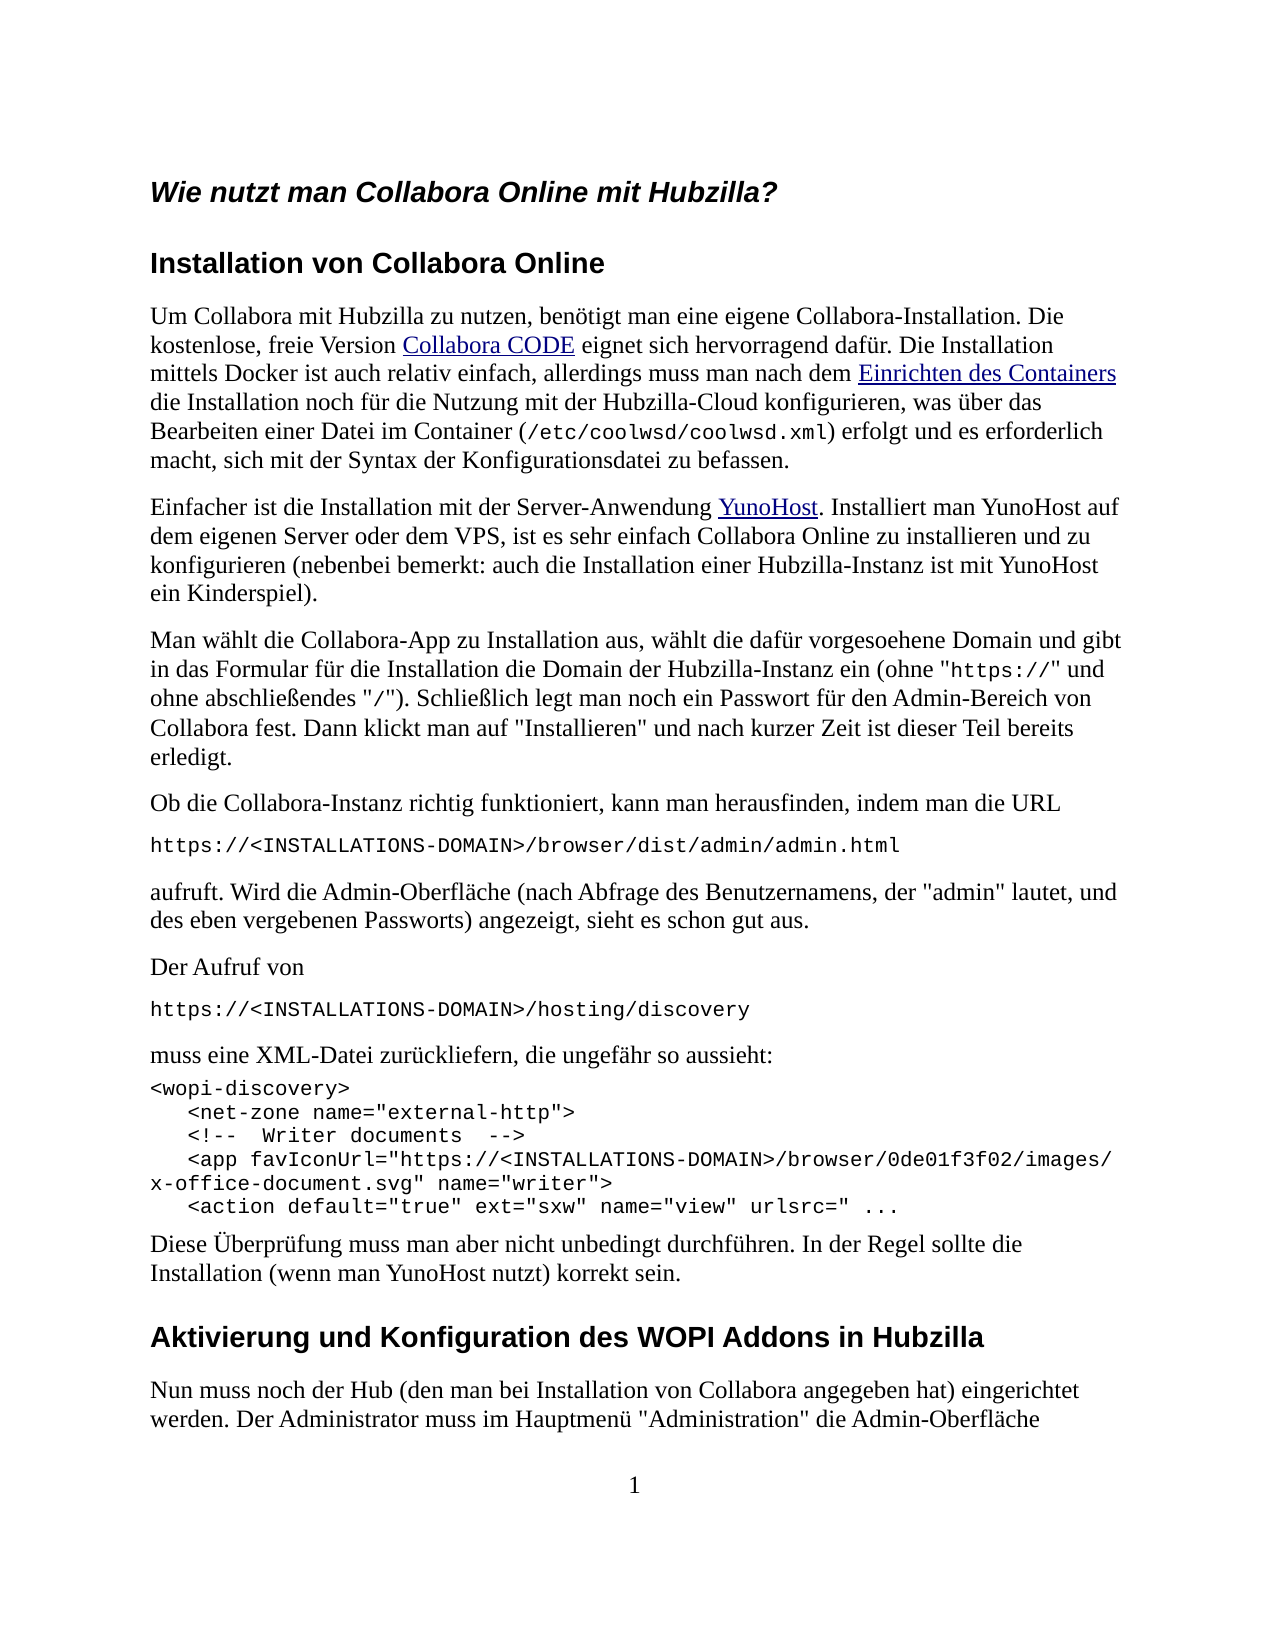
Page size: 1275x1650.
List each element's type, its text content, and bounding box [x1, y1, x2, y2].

text Um Collabora mit Hubzilla zu nutzen, benötigt man eine eigene Collabora-Installation. Die kostenlose, freie Version Collabora CODE eignet sich hervorragend dafür. Die Installation mittels Docker ist auch relativ einfach, allerdings muss man nach dem Einrichten des Containers die Installation noch für die Nutzung mit der Hubzilla-Cloud konfigurieren, was über das Bearbeiten einer Datei im Container (/etc/coolwsd/coolwsd.xml) erfolgt und es erforderlich macht, sich mit der Syntax der Konfigurationsdatei zu befassen. [150, 301, 1125, 474]
text Einfacher ist die Installation mit der Server-Anwendung YunoHost. Installiert man YunoHost auf dem eigenen Server oder dem VPS, ist es sehr einfach Collabora Online zu installieren und zu konfigurieren (nebenbei bemerkt: auch die Installation einer Hubzilla-Instanz ist mit YunoHost ein Kinderspiel). [150, 492, 1125, 607]
subtitle Aktivierung und Konfiguration des WOPI Addons in Hubzilla [150, 1320, 1125, 1354]
text Nun muss noch der Hub (den man bei Installation von Collabora angegeben hat) eingerichtet werden. Der Administrator muss im Hauptmenü "Administration" die Admin-Oberfläche [150, 1375, 1125, 1433]
text Der Aufruf von [150, 952, 1125, 981]
text <net-zone name="external-http"> [150, 1102, 1125, 1125]
text Diese Überprüfung muss man aber nicht unbedingt durchführen. In der Regel sollte die Installation (wenn man YunoHost nutzt) korrekt sein. [150, 1229, 1125, 1286]
text <!-- Writer documents --> [150, 1125, 1125, 1149]
text <app favIconUrl="https://<INSTALLATIONS-DOMAIN>/browser/0de01f3f02/images/x-office-document.svg" name="writer"> [150, 1149, 1125, 1196]
text <action default="true" ext="sxw" name="view" urlsrc=" ... [150, 1196, 1125, 1220]
text Ob die Collabora-Instanz richtig funktioniert, kann man herausfinden, indem man die URL [150, 788, 1125, 817]
subtitle Wie nutzt man Collabora Online mit Hubzilla? [150, 175, 1125, 208]
text aufruft. Wird die Admin-Oberfläche (nach Abfrage des Benutzernamens, der "admin" lautet, und des eben vergebenen Passworts) angezeigt, sieht es schon gut aus. [150, 877, 1125, 934]
text Man wählt die Collabora-App zu Installation aus, wählt die dafür vorgesoehene Domain und gibt in das Formular für die Installation die Domain der Hubzilla-Instanz ein (ohne "https://" und ohne abschließendes "/"). Schließlich legt man noch ein Passwort für den Admin-Bereich von Collabora fest. Dann klickt man auf "Installieren" und nach kurzer Zeit ist dieser Teil bereits erledigt. [150, 625, 1125, 771]
text https://<INSTALLATIONS-DOMAIN>/hosting/discovery [150, 999, 1125, 1022]
subtitle Installation von Collabora Online [150, 246, 1125, 279]
text muss eine XML-Datei zurückliefern, die ungefähr so aussieht: [150, 1040, 1125, 1069]
text <wopi-discovery> [150, 1078, 1125, 1102]
text https://<INSTALLATIONS-DOMAIN>/browser/dist/admin/admin.html [150, 835, 1125, 859]
